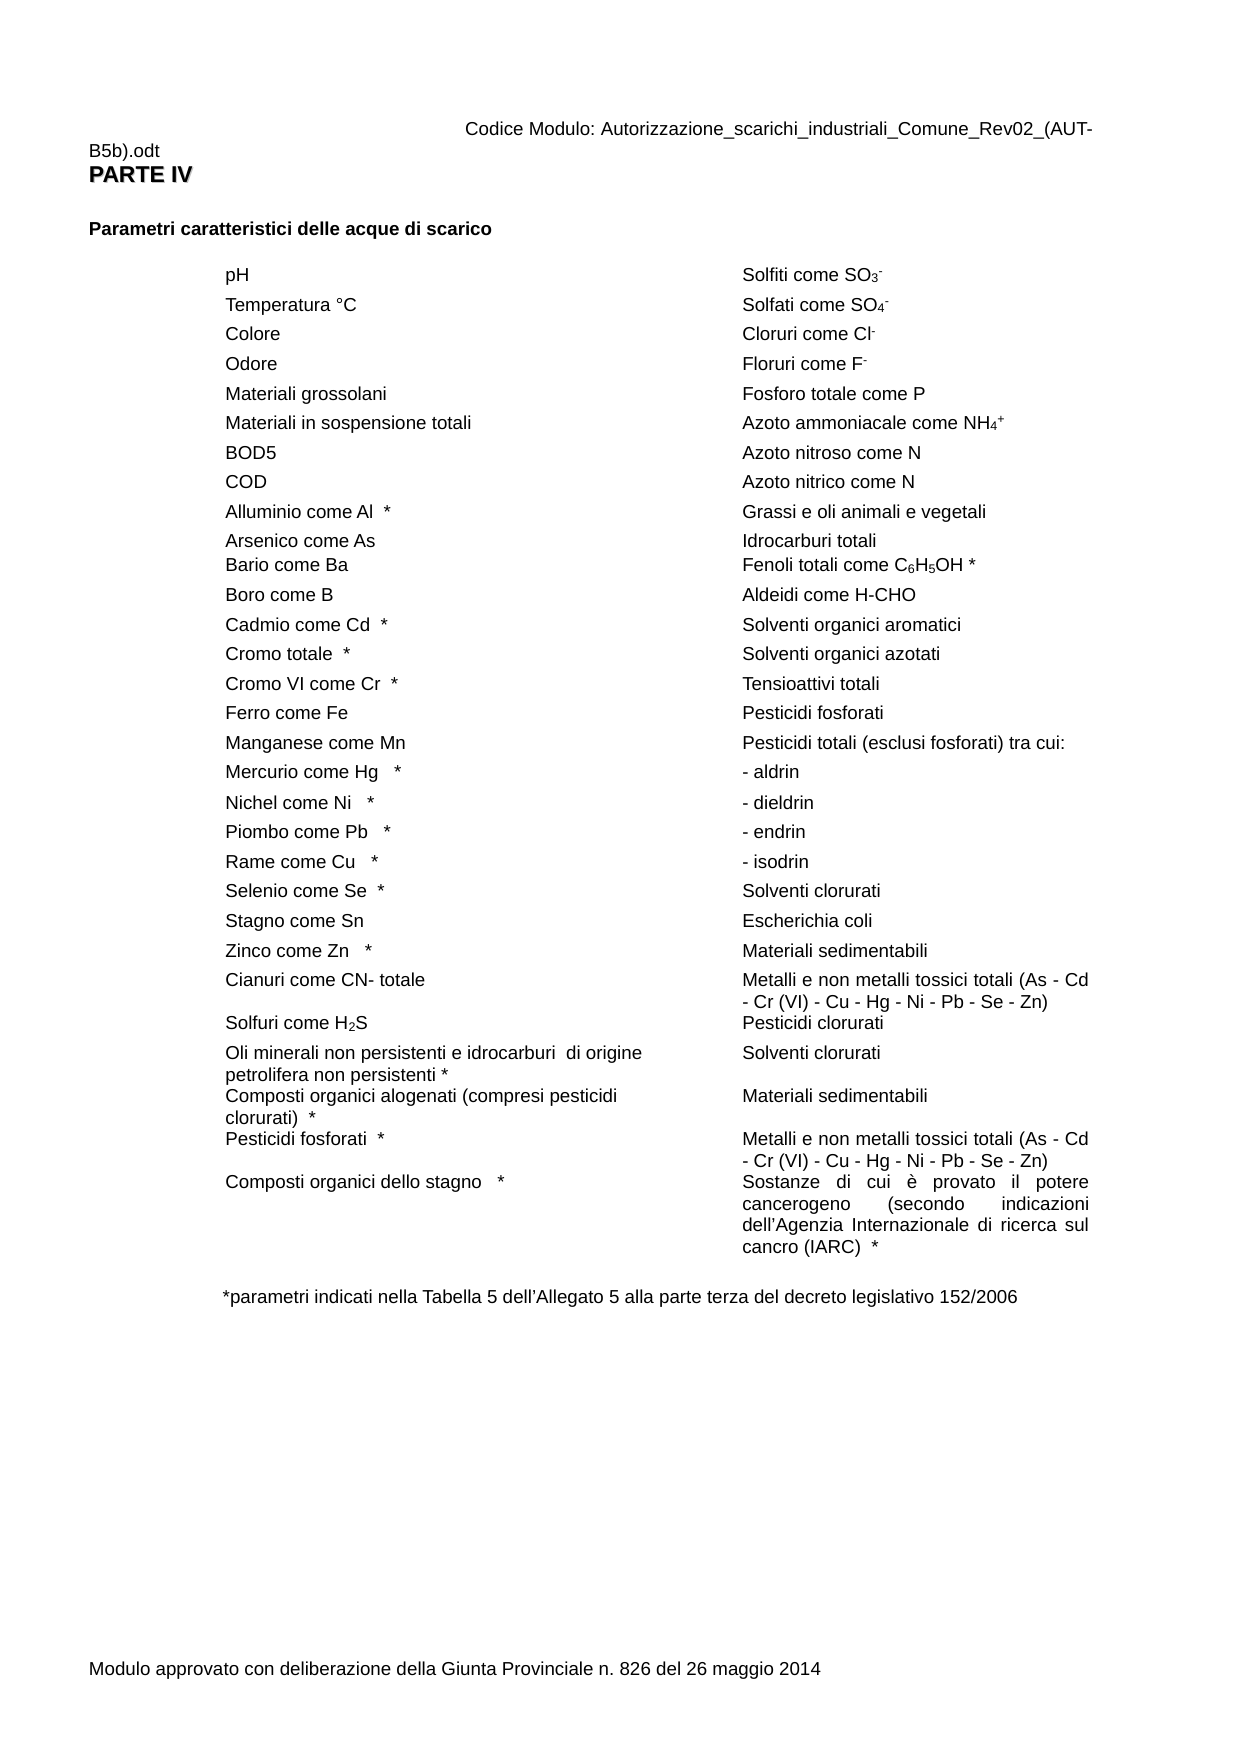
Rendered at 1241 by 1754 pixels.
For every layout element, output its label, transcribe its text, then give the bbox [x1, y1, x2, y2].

table_cell Ferro come Fe [218, 702, 676, 732]
table_header [676, 264, 718, 293]
table_cell Boro come B [218, 584, 676, 613]
table_cell [194, 910, 218, 939]
text *parametri indicati nella Tabella 5 dell’Allegato 5 alla parte terza del decreto legislativo 152/2006 [89, 1282, 1152, 1307]
table_cell - dieldrin [735, 792, 1096, 821]
table_cell [676, 1128, 718, 1171]
table_cell [718, 702, 735, 732]
table_cell [194, 471, 218, 501]
table_cell Solventi clorurati [735, 880, 1096, 910]
table_cell [144, 821, 194, 851]
table_cell [718, 1085, 735, 1128]
table_cell [718, 1128, 735, 1171]
table_cell [144, 294, 194, 323]
table_cell [676, 880, 718, 910]
table_cell [676, 1171, 718, 1257]
table_cell [144, 1171, 194, 1257]
table_cell [718, 501, 735, 530]
table_cell [194, 294, 218, 323]
table_cell [144, 501, 194, 530]
table_cell [194, 673, 218, 702]
table_cell [676, 1042, 718, 1085]
table_cell [676, 323, 718, 353]
table_cell [144, 940, 194, 969]
table_cell Nichel come Ni * [218, 792, 676, 821]
table_header Solfiti come SO3- [735, 264, 1096, 293]
table_cell [676, 441, 718, 471]
table_cell Metalli e non metalli tossici totali (As - Cd - Cr (VI) - Cu - Hg - Ni - Pb - Se - Zn) [735, 1128, 1096, 1171]
table_cell [194, 880, 218, 910]
table_cell [194, 821, 218, 851]
table_cell [194, 1128, 218, 1171]
text PARTE IV [89, 161, 1152, 188]
table_cell [194, 353, 218, 382]
table_cell - aldrin [735, 761, 1096, 792]
table_cell [676, 643, 718, 672]
table_cell Fosforo totale come P [735, 382, 1096, 412]
table_cell [718, 821, 735, 851]
table_header [144, 264, 194, 293]
table_cell Selenio come Se * [218, 880, 676, 910]
table_cell Rame come Cu * [218, 851, 676, 880]
table_cell [676, 821, 718, 851]
table_cell [718, 732, 735, 761]
table_cell [194, 969, 218, 1012]
table_cell [194, 412, 218, 441]
table_cell [144, 323, 194, 353]
table_cell Composti organici dello stagno * [218, 1171, 676, 1257]
table_cell [194, 732, 218, 761]
table_cell [676, 969, 718, 1012]
table_cell [194, 1042, 218, 1085]
table_cell [718, 441, 735, 471]
table_cell Materiali sedimentabili [735, 1085, 1096, 1128]
table_cell Metalli e non metalli tossici totali (As - Cd - Cr (VI) - Cu - Hg - Ni - Pb - Se - Zn) [735, 969, 1096, 1012]
table_cell Composti organici alogenati (compresi pesticidi clorurati) * [218, 1085, 676, 1128]
table_cell Solfati come SO4- [735, 294, 1096, 323]
table_cell [194, 530, 218, 554]
table_cell Idrocarburi totali [735, 530, 1096, 554]
table_cell [718, 761, 735, 792]
table_cell [144, 792, 194, 821]
table_cell Cromo VI come Cr * [218, 673, 676, 702]
table_cell Colore [218, 323, 676, 353]
table_cell Tensioattivi totali [735, 673, 1096, 702]
table_cell [676, 851, 718, 880]
table_cell [676, 940, 718, 969]
table_cell [718, 584, 735, 613]
table_cell [194, 554, 218, 584]
table_cell [676, 353, 718, 382]
table_cell Fenoli totali come C6H5OH * [735, 554, 1096, 584]
table_cell [194, 1085, 218, 1128]
table_cell [194, 940, 218, 969]
table_cell [676, 471, 718, 501]
table_cell [718, 940, 735, 969]
table_cell Azoto nitrico come N [735, 471, 1096, 501]
table_cell Floruri come F- [735, 353, 1096, 382]
table_cell Cadmio come Cd * [218, 613, 676, 643]
table_header [718, 264, 735, 293]
table_cell Alluminio come Al * [218, 501, 676, 530]
table_cell [676, 1085, 718, 1128]
table_cell Cromo totale * [218, 643, 676, 672]
table_cell Sostanze di cui è provato il potere cancerogeno (secondo indicazioni dell’Agenzia Internazionale di ricerca sul cancro (IARC) * [735, 1171, 1096, 1257]
table_cell Mercurio come Hg * [218, 761, 676, 792]
table_cell [718, 673, 735, 702]
table_cell Escherichia coli [735, 910, 1096, 939]
table_cell [718, 910, 735, 939]
table_cell [194, 761, 218, 792]
table_cell [144, 643, 194, 672]
table_cell [676, 530, 718, 554]
table_cell Solventi organici azotati [735, 643, 1096, 672]
table_cell [194, 1012, 218, 1042]
table_cell [144, 910, 194, 939]
table_cell [676, 792, 718, 821]
table_cell [676, 761, 718, 792]
table_cell [718, 880, 735, 910]
table_cell [676, 673, 718, 702]
table_cell Stagno come Sn [218, 910, 676, 939]
table_cell [718, 471, 735, 501]
table_cell [194, 702, 218, 732]
table_cell [718, 382, 735, 412]
table_cell [194, 501, 218, 530]
table_cell [144, 673, 194, 702]
table_cell [718, 353, 735, 382]
table_cell [718, 294, 735, 323]
table_cell [144, 851, 194, 880]
table_cell [144, 761, 194, 792]
table_cell [144, 441, 194, 471]
table_cell [144, 353, 194, 382]
table_cell Odore [218, 353, 676, 382]
table_cell Azoto nitroso come N [735, 441, 1096, 471]
table_cell [676, 294, 718, 323]
table_cell BOD5 [218, 441, 676, 471]
table_cell [194, 1171, 218, 1257]
table_cell Cloruri come Cl- [735, 323, 1096, 353]
table_cell [144, 471, 194, 501]
table_cell [144, 1128, 194, 1171]
table_cell [144, 969, 194, 1012]
table_cell Materiali sedimentabili [735, 940, 1096, 969]
table_cell [144, 382, 194, 412]
table_header pH [218, 264, 676, 293]
table_cell [718, 554, 735, 584]
table_cell [194, 584, 218, 613]
table_cell Pesticidi clorurati [735, 1012, 1096, 1042]
table_cell COD [218, 471, 676, 501]
table_cell [718, 969, 735, 1012]
table_cell Azoto ammoniacale come NH4+ [735, 412, 1096, 441]
table_cell [676, 1012, 718, 1042]
table_cell [718, 613, 735, 643]
table_cell [718, 792, 735, 821]
table_cell [144, 613, 194, 643]
table_cell [676, 584, 718, 613]
table_cell [144, 584, 194, 613]
table_cell [144, 1042, 194, 1085]
table_header [194, 264, 218, 293]
table_cell Grassi e oli animali e vegetali [735, 501, 1096, 530]
table_cell [144, 880, 194, 910]
table_cell [194, 643, 218, 672]
table_cell Temperatura °C [218, 294, 676, 323]
table_cell Manganese come Mn [218, 732, 676, 761]
table_cell [144, 732, 194, 761]
table_cell [718, 1171, 735, 1257]
table_cell Pesticidi fosforati [735, 702, 1096, 732]
table_cell [676, 382, 718, 412]
table_cell [144, 702, 194, 732]
table_cell [194, 613, 218, 643]
table_cell [144, 530, 194, 554]
table_cell [718, 323, 735, 353]
table_cell [718, 1042, 735, 1085]
table_cell [676, 501, 718, 530]
table_cell Solventi organici aromatici [735, 613, 1096, 643]
table_cell [676, 554, 718, 584]
table_cell [676, 732, 718, 761]
table_cell [194, 323, 218, 353]
table_cell [718, 1012, 735, 1042]
table_cell [718, 530, 735, 554]
table_cell [194, 441, 218, 471]
table_cell Zinco come Zn * [218, 940, 676, 969]
table_cell [144, 1012, 194, 1042]
table_cell [144, 1085, 194, 1128]
text Parametri caratteristici delle acque di scarico [89, 214, 1088, 239]
table_cell Bario come Ba [218, 554, 676, 584]
table_cell [676, 412, 718, 441]
table_cell [144, 554, 194, 584]
table_cell - isodrin [735, 851, 1096, 880]
table_cell - endrin [735, 821, 1096, 851]
table_cell Oli minerali non persistenti e idrocarburi di origine petrolifera non persistenti * [218, 1042, 676, 1085]
table_cell [676, 702, 718, 732]
table_cell [676, 613, 718, 643]
table_cell [194, 792, 218, 821]
table_cell Arsenico come As [218, 530, 676, 554]
table_cell Cianuri come CN- totale [218, 969, 676, 1012]
table_cell [194, 382, 218, 412]
table_cell [718, 643, 735, 672]
table_cell Pesticidi fosforati * [218, 1128, 676, 1171]
table_cell Aldeidi come H-CHO [735, 584, 1096, 613]
table_cell Materiali grossolani [218, 382, 676, 412]
table_cell [194, 851, 218, 880]
table_cell [718, 851, 735, 880]
table_cell [676, 910, 718, 939]
table_cell Solventi clorurati [735, 1042, 1096, 1085]
table_cell [144, 412, 194, 441]
table_cell Solfuri come H2S [218, 1012, 676, 1042]
table_cell Piombo come Pb * [218, 821, 676, 851]
table_cell [718, 412, 735, 441]
table_cell Pesticidi totali (esclusi fosforati) tra cui: [735, 732, 1096, 761]
table_cell Materiali in sospensione totali [218, 412, 676, 441]
